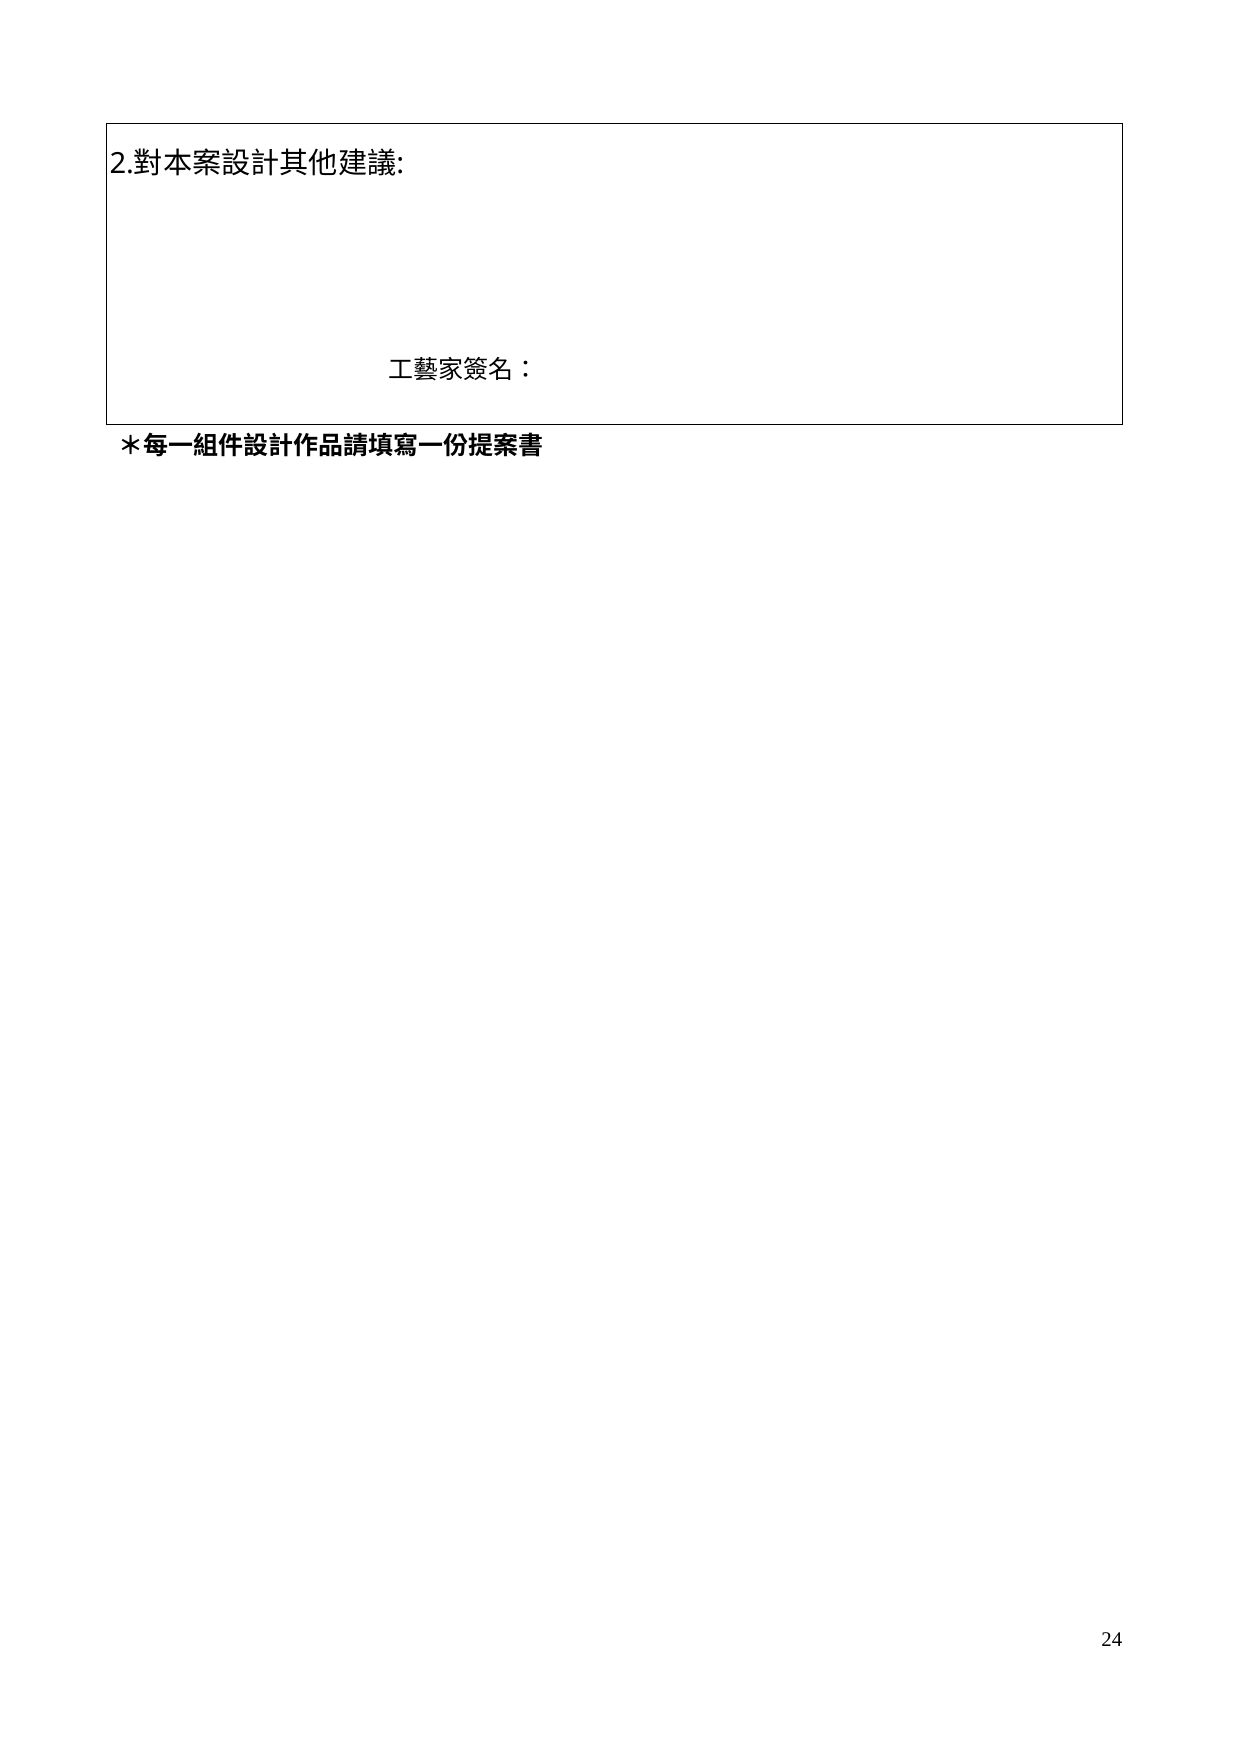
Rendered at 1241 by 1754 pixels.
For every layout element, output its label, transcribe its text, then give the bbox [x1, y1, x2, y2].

text ＊每一組件設計作品請填寫一份提案書 [118, 425, 1122, 462]
table_cell 2.對本案設計其他建議: 工藝家簽名： [107, 124, 1122, 424]
